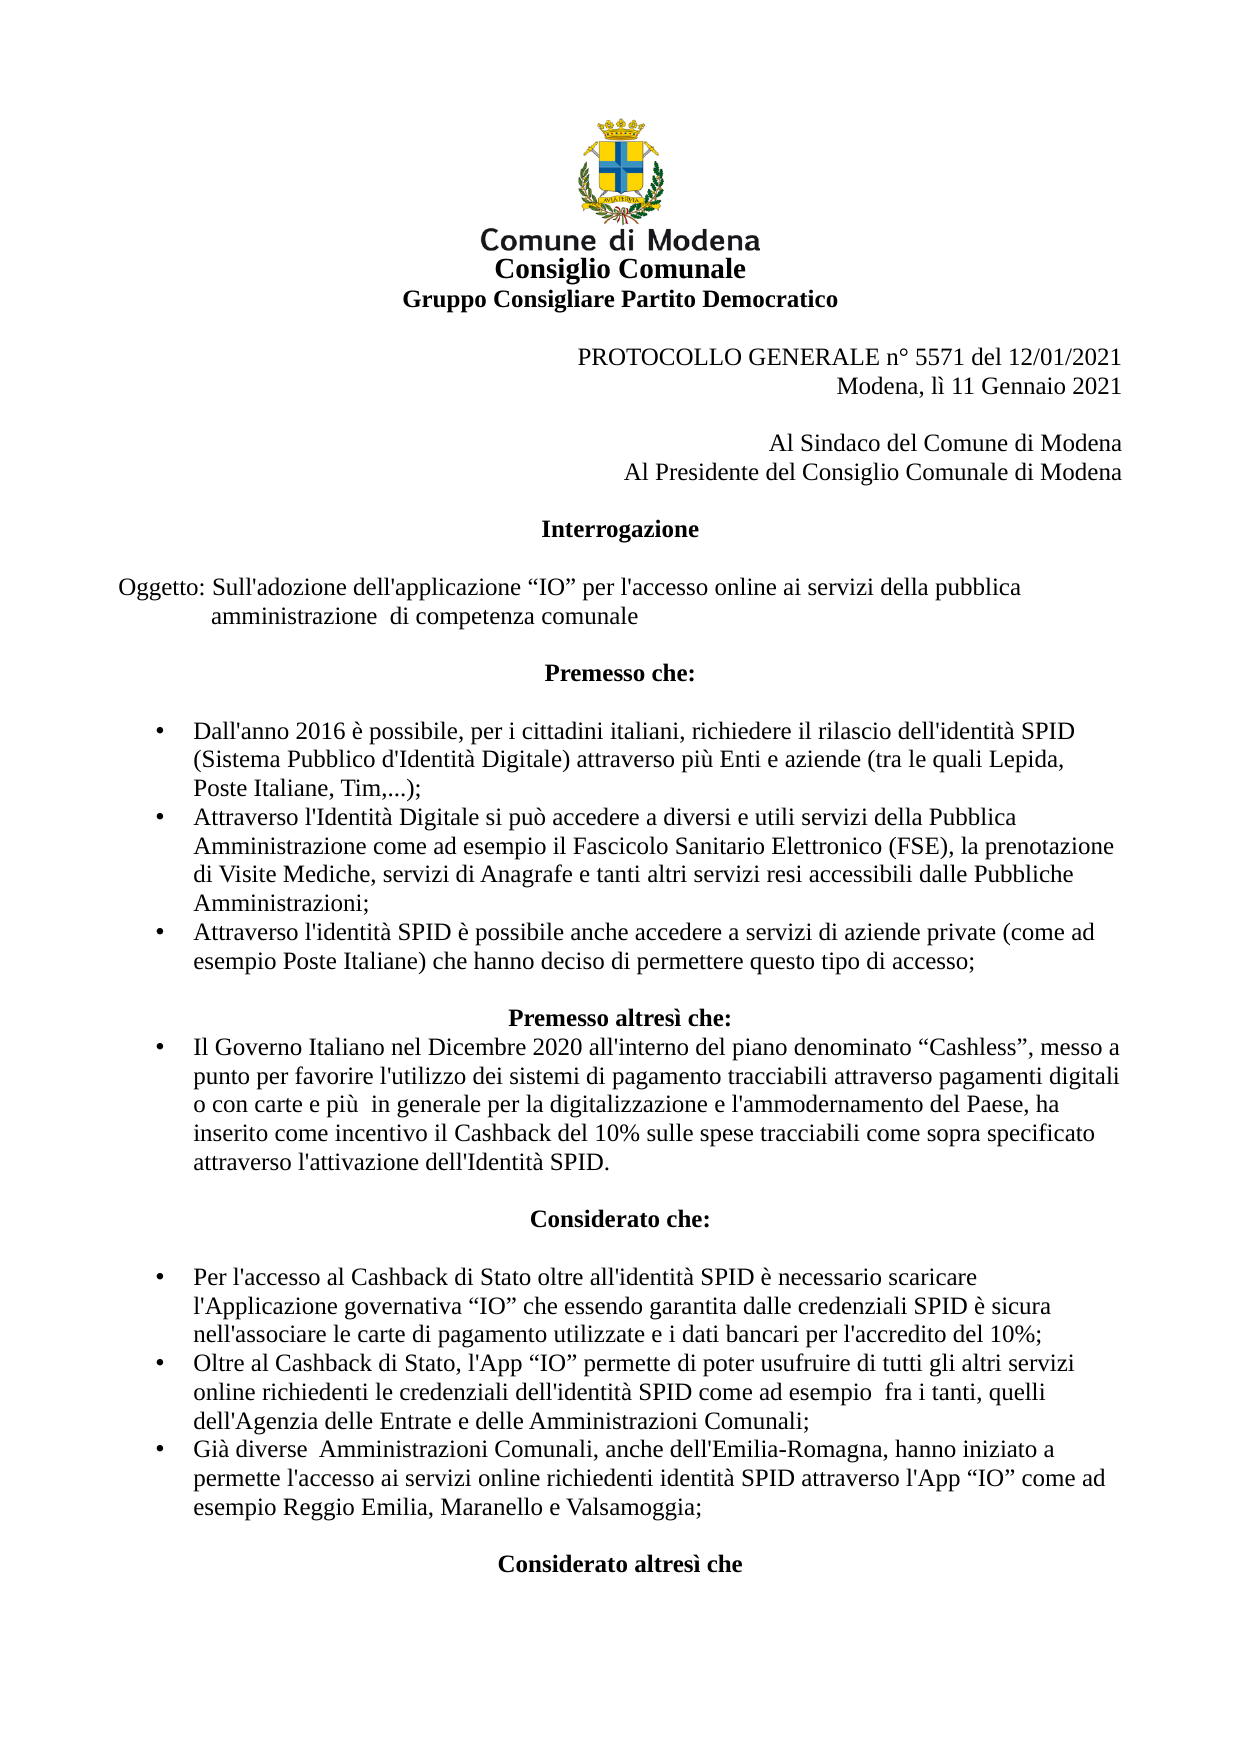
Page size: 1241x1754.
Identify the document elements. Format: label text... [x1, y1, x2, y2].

text Gruppo Consigliare Partito Democratico [118, 284, 1122, 313]
list Dall'anno 2016 è possibile, per i cittadini italiani, richiedere il rilascio dell'identità SPID (Sistema Pubblico d'Identità Digitale) attraverso più Enti e aziende (tra le quali Lepida, Poste Italiane, Tim,...); [156, 716, 1122, 802]
text Premesso altresì che: [118, 1003, 1122, 1032]
text Interrogazione [118, 514, 1122, 543]
list Oltre al Cashback di Stato, l'App “IO” permette di poter usufruire di tutti gli altri servizi online richiedenti le credenziali dell'identità SPID come ad esempio fra i tanti, quelli dell'Agenzia delle Entrate e delle Amministrazioni Comunali; [156, 1348, 1122, 1434]
text Al Sindaco del Comune di Modena [118, 428, 1122, 457]
text Modena, lì 11 Gennaio 2021 [118, 371, 1122, 399]
text Consiglio Comunale [118, 251, 1122, 284]
text Considerato altresì che [118, 1549, 1122, 1578]
picture [480, 118, 760, 251]
list Già diverse Amministrazioni Comunali, anche dell'Emilia-Romagna, hanno iniziato a permette l'accesso ai servizi online richiedenti identità SPID attraverso l'App “IO” come ad esempio Reggio Emilia, Maranello e Valsamoggia; [156, 1434, 1122, 1521]
text Considerato che: [118, 1204, 1122, 1233]
text Premesso che: [118, 658, 1122, 687]
list Attraverso l'identità SPID è possibile anche accedere a servizi di aziende private (come ad esempio Poste Italiane) che hanno deciso di permettere questo tipo di accesso; [156, 917, 1122, 974]
text Al Presidente del Consiglio Comunale di Modena [118, 457, 1122, 486]
text Oggetto: Sull'adozione dell'applicazione “IO” per l'accesso online ai servizi della pubblica amministrazione di competenza comunale [118, 572, 1122, 629]
list Il Governo Italiano nel Dicembre 2020 all'interno del piano denominato “Cashless”, messo a punto per favorire l'utilizzo dei sistemi di pagamento tracciabili attraverso pagamenti digitali o con carte e più in generale per la digitalizzazione e l'ammodernamento del Paese, ha inserito come incentivo il Cashback del 10% sulle spese tracciabili come sopra specificato attraverso l'attivazione dell'Identità SPID. [156, 1032, 1122, 1176]
list Attraverso l'Identità Digitale si può accedere a diversi e utili servizi della Pubblica Amministrazione come ad esempio il Fascicolo Sanitario Elettronico (FSE), la prenotazione di Visite Mediche, servizi di Anagrafe e tanti altri servizi resi accessibili dalle Pubbliche Amministrazioni; [156, 802, 1122, 917]
list Per l'accesso al Cashback di Stato oltre all'identità SPID è necessario scaricare l'Applicazione governativa “IO” che essendo garantita dalle credenziali SPID è sicura nell'associare le carte di pagamento utilizzate e i dati bancari per l'accredito del 10%; [156, 1262, 1122, 1348]
text PROTOCOLLO GENERALE n° 5571 del 12/01/2021 [118, 342, 1122, 371]
